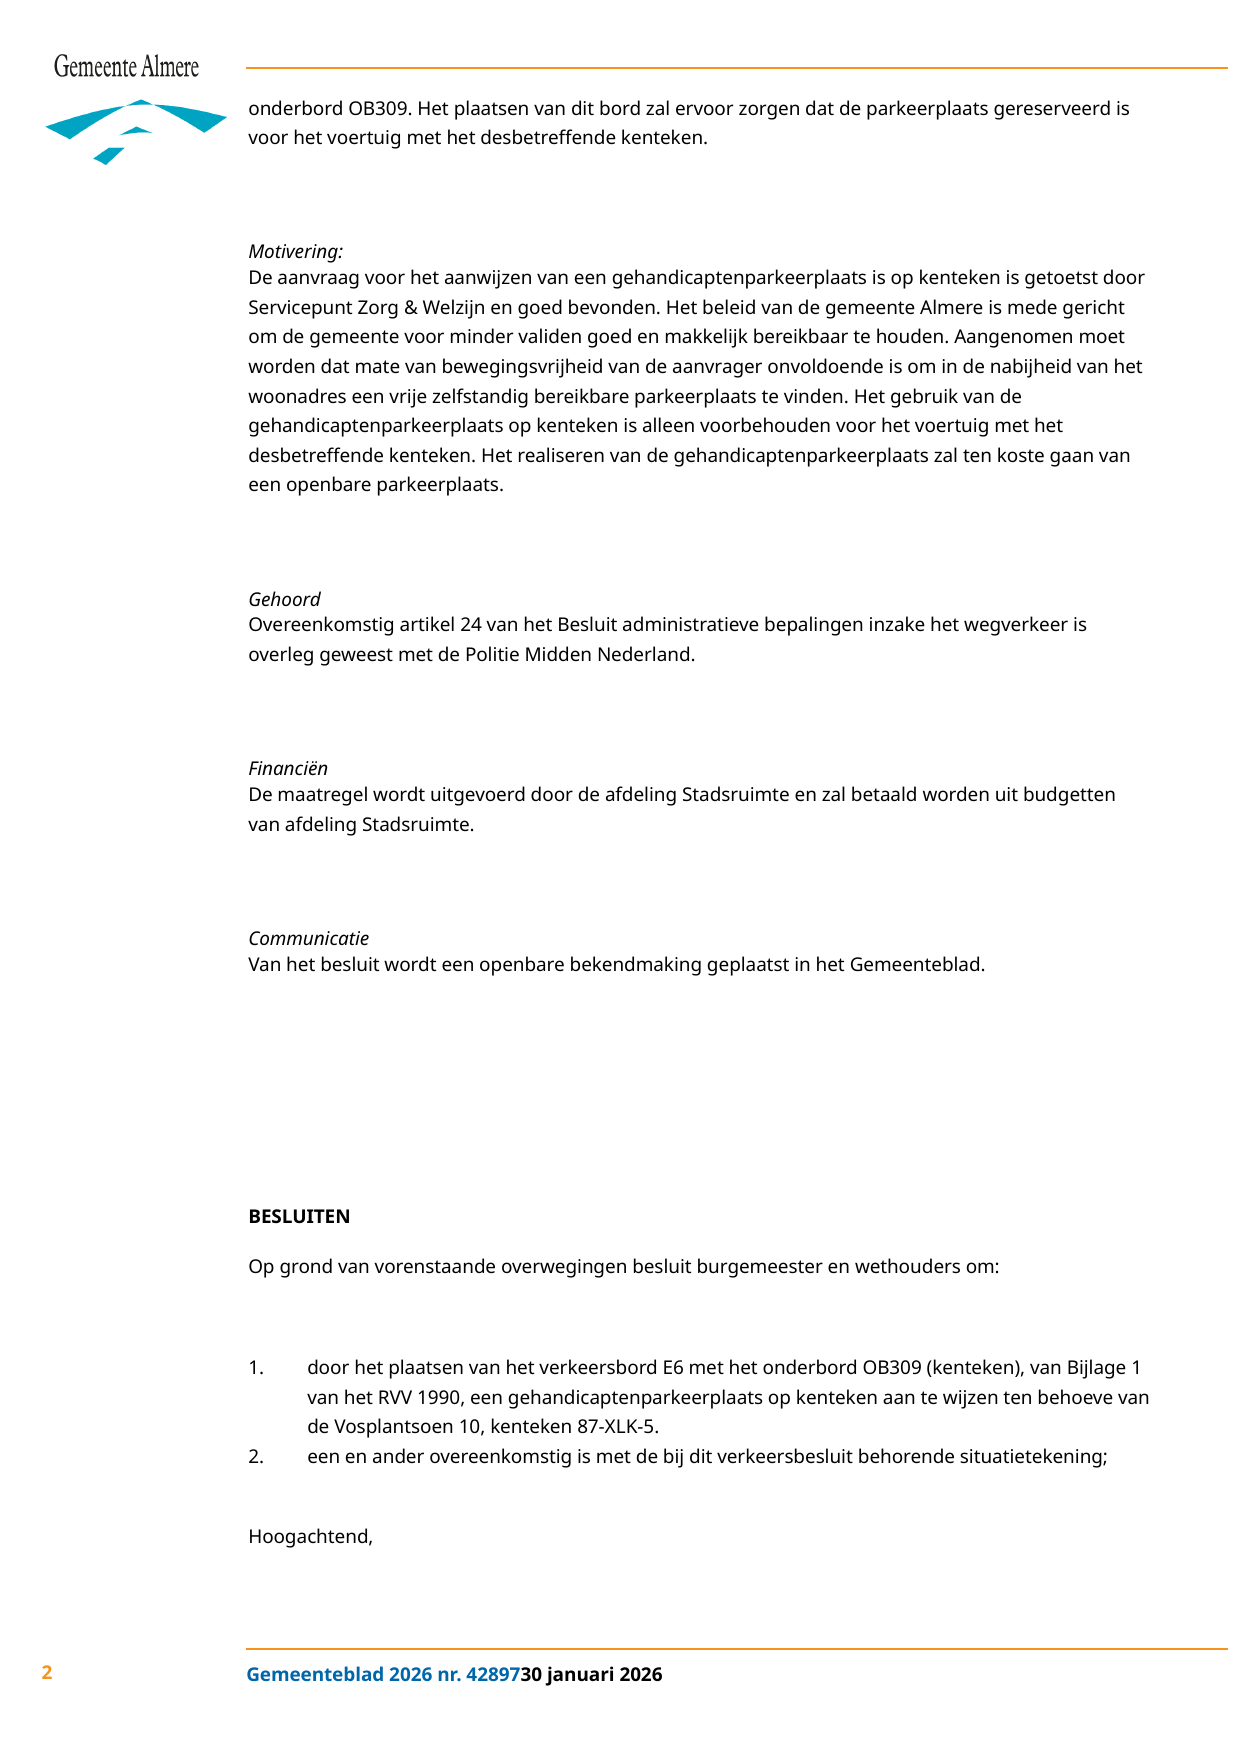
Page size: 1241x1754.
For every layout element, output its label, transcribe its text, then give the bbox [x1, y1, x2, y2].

text onderbord OB309. Het plaatsen van dit bord zal ervoor zorgen dat de parkeerplaats gereserveerd is voor het voertuig met het desbetreffende kenteken. [248, 95, 1152, 150]
text Op grond van vorenstaande overwegingen besluit burgemeester en wethouders om: [248, 1253, 1152, 1279]
text Motivering: [248, 239, 1152, 264]
text De aanvraag voor het aanwijzen van een gehandicaptenparkeerplaats is op kenteken is getoetst door Servicepunt Zorg & Welzijn en goed bevonden. Het beleid van de gemeente Almere is mede gericht om de gemeente voor minder validen goed en makkelijk bereikbaar te houden. Aangenomen moet worden dat mate van bewegingsvrijheid van de aanvrager onvoldoende is om in de nabijheid van het woonadres een vrije zelfstandig bereikbare parkeerplaats te vinden. Het gebruik van de gehandicaptenparkeerplaats op kenteken is alleen voorbehouden voor het voertuig met het desbetreffende kenteken. Het realiseren van de gehandicaptenparkeerplaats zal ten koste gaan van een openbare parkeerplaats. [248, 264, 1152, 497]
text Van het besluit wordt een openbare bekendmaking geplaatst in het Gemeenteblad. [248, 951, 1152, 977]
text Gehoord [248, 586, 1152, 612]
text BESLUITEN [248, 1203, 1152, 1229]
text Communicatie [248, 925, 1152, 951]
list een en ander overeenkomstig is met de bij dit verkeersbesluit behorende situatietekening; [248, 1443, 1152, 1469]
text De maatregel wordt uitgevoerd door de afdeling Stadsruimte en zal betaald worden uit budgetten van afdeling Stadsruimte. [248, 781, 1152, 837]
list door het plaatsen van het verkeersbord E6 met het onderbord OB309 (kenteken), van Bijlage 1 van het RVV 1990, een gehandicaptenparkeerplaats op kenteken aan te wijzen ten behoeve van de Vosplantsoen 10, kenteken 87-XLK-5. [248, 1354, 1152, 1439]
text Financiën [248, 756, 1152, 781]
text Hoogachtend, [248, 1523, 1152, 1549]
picture [41, 47, 231, 172]
text Overeenkomstig artikel 24 van het Besluit administratieve bepalingen inzake het wegverkeer is overleg geweest met de Politie Midden Nederland. [248, 612, 1152, 667]
